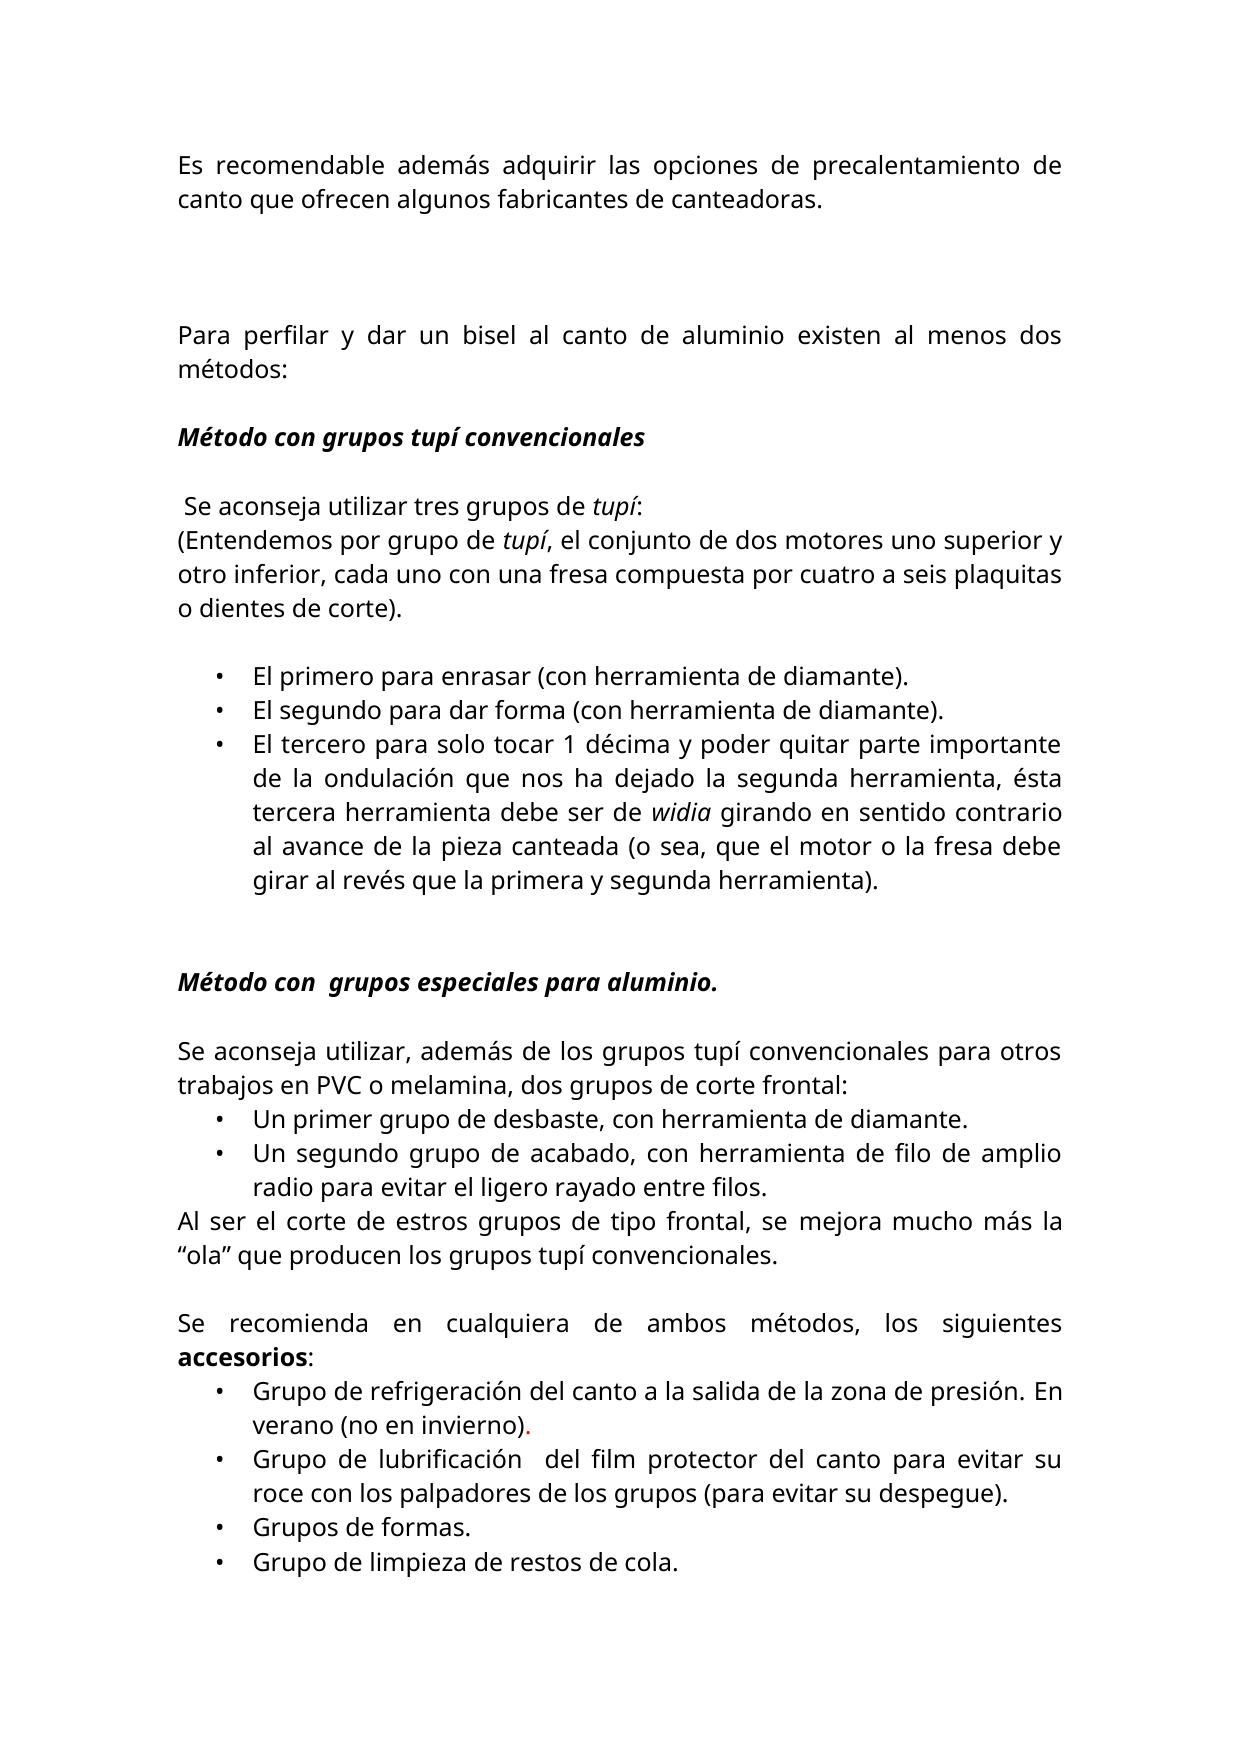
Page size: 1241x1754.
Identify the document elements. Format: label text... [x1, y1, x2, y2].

list El primero para enrasar (con herramienta de diamante). [215, 658, 1063, 693]
list Grupo de limpieza de restos de cola. [215, 1544, 1063, 1578]
list Un segundo grupo de acabado, con herramienta de filo de amplio radio para evitar el ligero rayado entre filos. [215, 1135, 1063, 1203]
text Método con grupos tupí convencionales [177, 420, 1063, 454]
list El tercero para solo tocar 1 décima y poder quitar parte importante de la ondulación que nos ha dejado la segunda herramienta, ésta tercera herramienta debe ser de widia girando en sentido contrario al avance de la pieza canteada (o sea, que el motor o la fresa debe girar al revés que la primera y segunda herramienta). [215, 727, 1063, 897]
text Se aconseja utilizar, además de los grupos tupí convencionales para otros trabajos en PVC o melamina, dos grupos de corte frontal: [177, 1033, 1063, 1101]
text (Entendemos por grupo de tupí, el conjunto de dos motores uno superior y otro inferior, cada uno con una fresa compuesta por cuatro a seis plaquitas o dientes de corte). [177, 522, 1063, 624]
list Grupo de lubrificación del film protector del canto para evitar su roce con los palpadores de los grupos (para evitar su despegue). [215, 1442, 1063, 1510]
text Se recomienda en cualquiera de ambos métodos, los siguientes accesorios: [177, 1306, 1063, 1374]
text Método con grupos especiales para aluminio. [177, 965, 1063, 999]
text Se aconseja utilizar tres grupos de tupí: [177, 488, 1063, 522]
list Grupos de formas. [215, 1510, 1063, 1544]
text Al ser el corte de estros grupos de tipo frontal, se mejora mucho más la “ola” que producen los grupos tupí convencionales. [177, 1203, 1063, 1272]
text Es recomendable además adquirir las opciones de precalentamiento de canto que ofrecen algunos fabricantes de canteadoras. [177, 148, 1063, 216]
list El segundo para dar forma (con herramienta de diamante). [215, 693, 1063, 727]
list Un primer grupo de desbaste, con herramienta de diamante. [215, 1101, 1063, 1135]
list Grupo de refrigeración del canto a la salida de la zona de presión. En verano (no en invierno). [215, 1374, 1063, 1442]
text Para perfilar y dar un bisel al canto de aluminio existen al menos dos métodos: [177, 318, 1063, 386]
